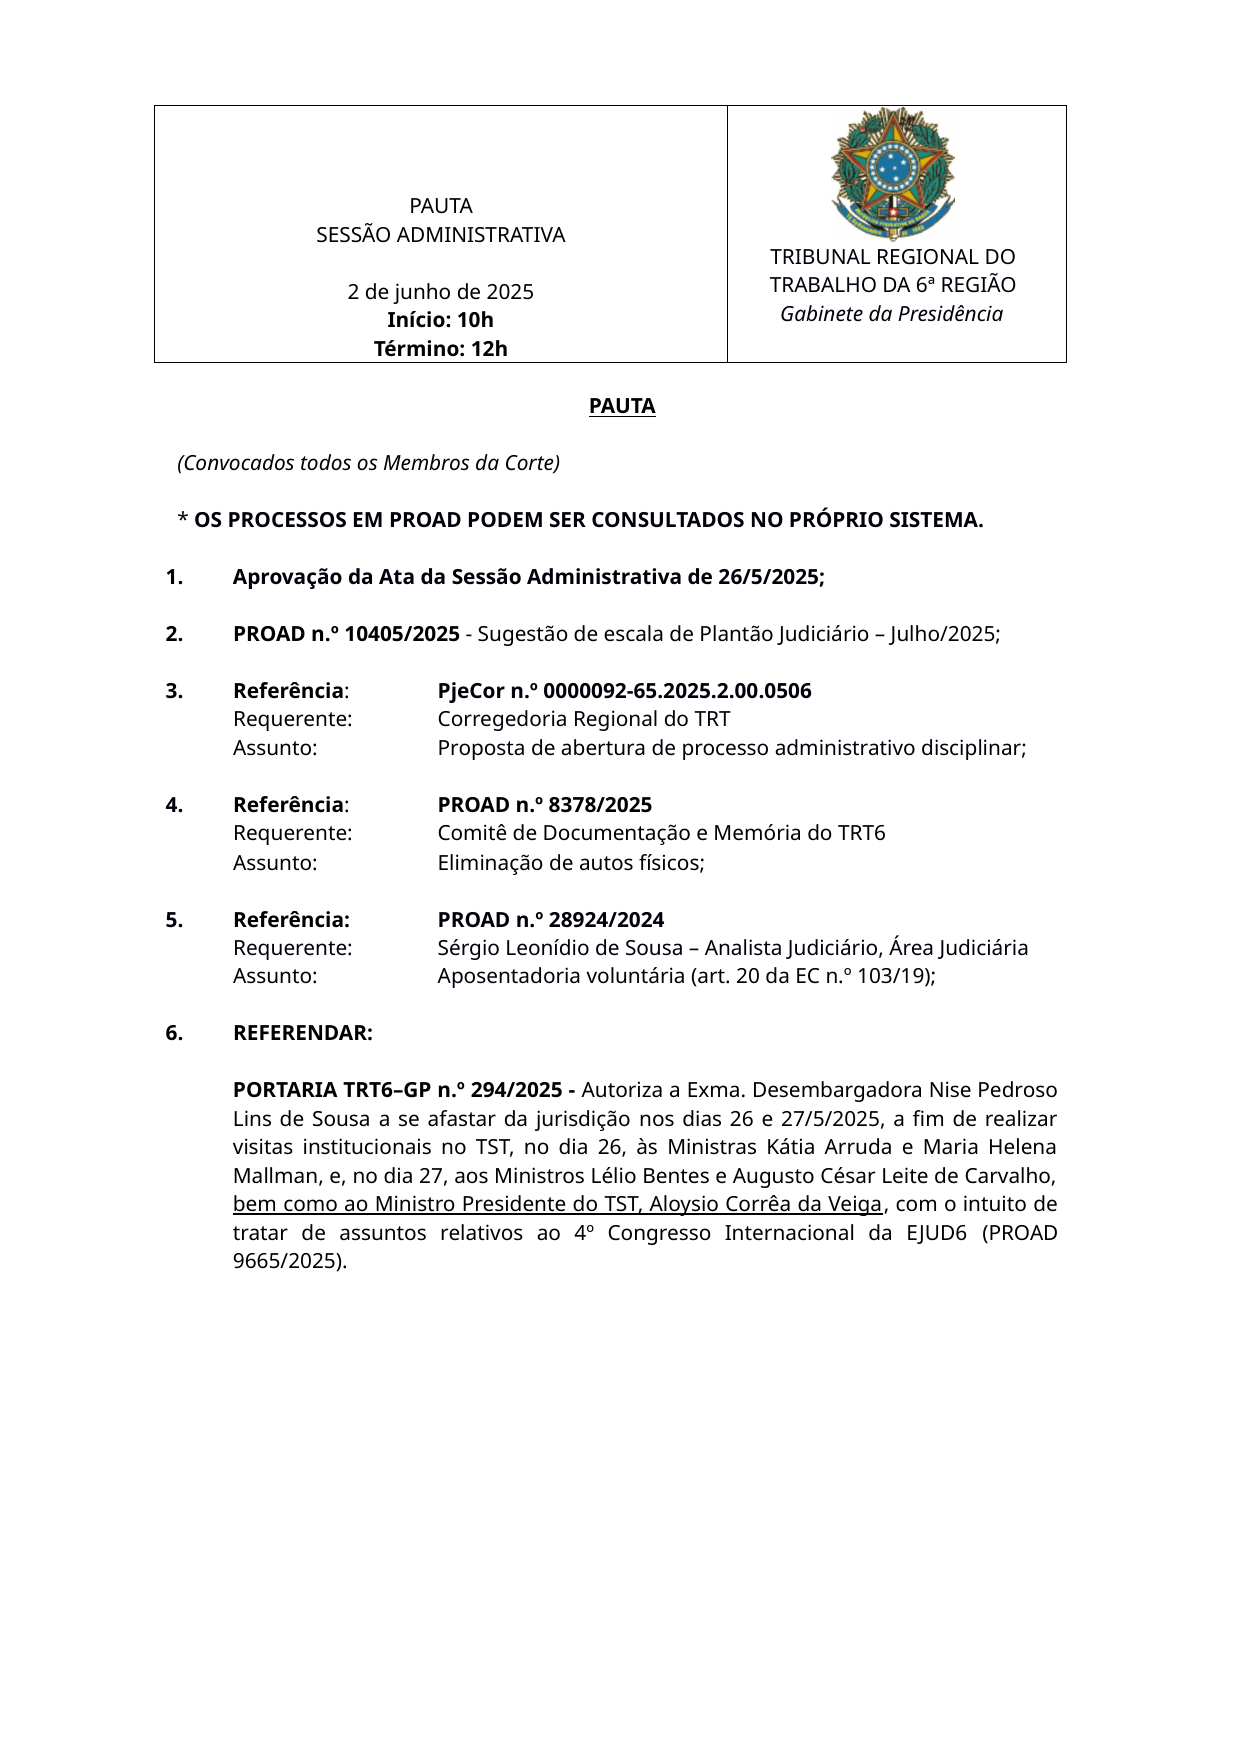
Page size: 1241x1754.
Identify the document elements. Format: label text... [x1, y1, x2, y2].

table_cell Corregedoria Regional do TRT [426, 705, 1069, 733]
table_cell 5. [154, 905, 222, 1018]
table_cell PjeCor n.º 0000092-65.2025.2.00.0506 [426, 676, 1069, 704]
text * OS PROCESSOS EM PROAD PODEM SER CONSULTADOS NO PRÓPRIO SISTEMA. [177, 505, 1152, 534]
table_cell REFERENDAR: PORTARIA TRT6–GP n.º 294/2025 - Autoriza a Exma. Desembargadora Nise Pedroso Lins de Sousa a se afastar da jurisdição nos dias 26 e 27/5/2025, a fim de realizar visitas institucionais no TST, no dia 26, às Ministras Kátia Arruda e Maria Helena Mallman, e, no dia 27, aos Ministros Lélio Bentes e Augusto César Leite de Carvalho, bem como ao Ministro Presidente do TST, Aloysio Corrêa da Veiga, com o intuito de tratar de assuntos relativos ao 4º Congresso Internacional da EJUD6 (PROAD 9665/2025). [222, 1019, 1069, 1303]
table_cell Requerente: [222, 933, 426, 962]
table_cell 2. [154, 619, 222, 676]
table_cell PROAD n.º 10405/2025 - Sugestão de escala de Plantão Judiciário – Julho/2025; [222, 619, 1069, 676]
table_cell Comitê de Documentação e Memória do TRT6 [426, 818, 1069, 848]
table_header TRIBUNAL REGIONAL DO TRABALHO DA 6ª REGIÃO Gabinete da Presidência [728, 106, 1066, 362]
table_cell Aposentadoria voluntária (art. 20 da EC n.º 103/19); [426, 962, 1069, 1018]
table_header 1. [154, 562, 222, 619]
table_cell Requerente: [222, 818, 426, 848]
table_cell PROAD n.º 8378/2025 [426, 790, 1069, 818]
table_cell PROAD n.º 28924/2024 [426, 905, 1069, 933]
list PAUTA [177, 392, 1067, 420]
picture [831, 107, 955, 241]
table_cell Assunto: [222, 733, 426, 790]
table_cell Referência: [222, 790, 426, 818]
table_cell Referência: [222, 905, 426, 933]
table_cell Referência: [222, 676, 426, 704]
table_cell 4. [154, 790, 222, 905]
table_header PAUTA SESSÃO ADMINISTRATIVA 2 de junho de 2025 Início: 10h Término: 12h [155, 106, 727, 362]
table_cell Sérgio Leonídio de Sousa – Analista Judiciário, Área Judiciária [426, 933, 1069, 962]
table_cell Proposta de abertura de processo administrativo disciplinar; [426, 733, 1069, 790]
table_header Aprovação da Ata da Sessão Administrativa de 26/5/2025; [222, 562, 1069, 619]
table_cell 6. [154, 1019, 222, 1303]
table_cell Eliminação de autos físicos; [426, 848, 1069, 905]
table_cell 3. [154, 676, 222, 790]
table_cell Assunto: [222, 962, 426, 1018]
table_cell Requerente: [222, 705, 426, 733]
text (Convocados todos os Membros da Corte) [177, 448, 1063, 477]
table_cell Assunto: [222, 848, 426, 905]
